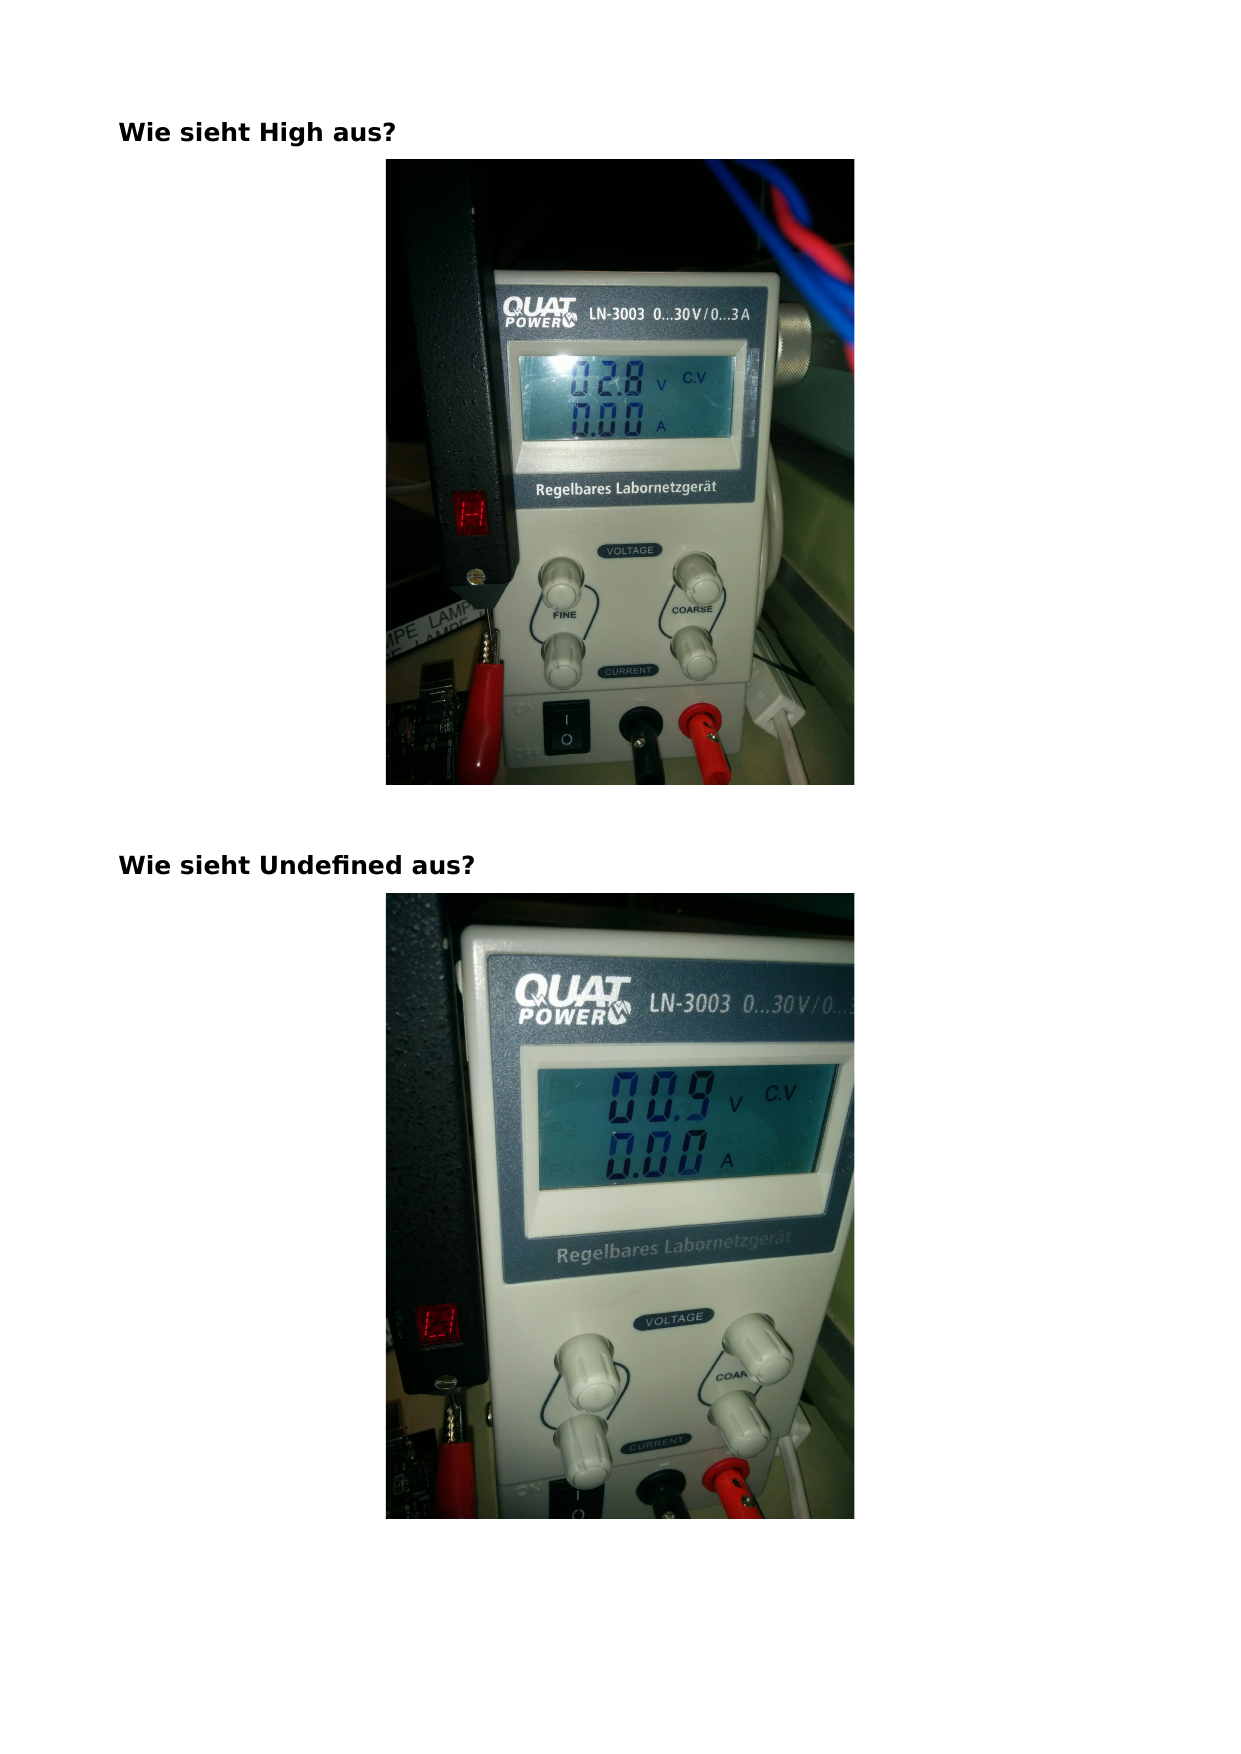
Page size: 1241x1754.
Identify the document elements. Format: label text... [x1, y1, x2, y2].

subtitle Wie sieht Undefined aus? [118, 851, 1122, 881]
picture [385, 893, 855, 1519]
picture [385, 159, 855, 785]
subtitle Wie sieht High aus? [118, 118, 1122, 147]
